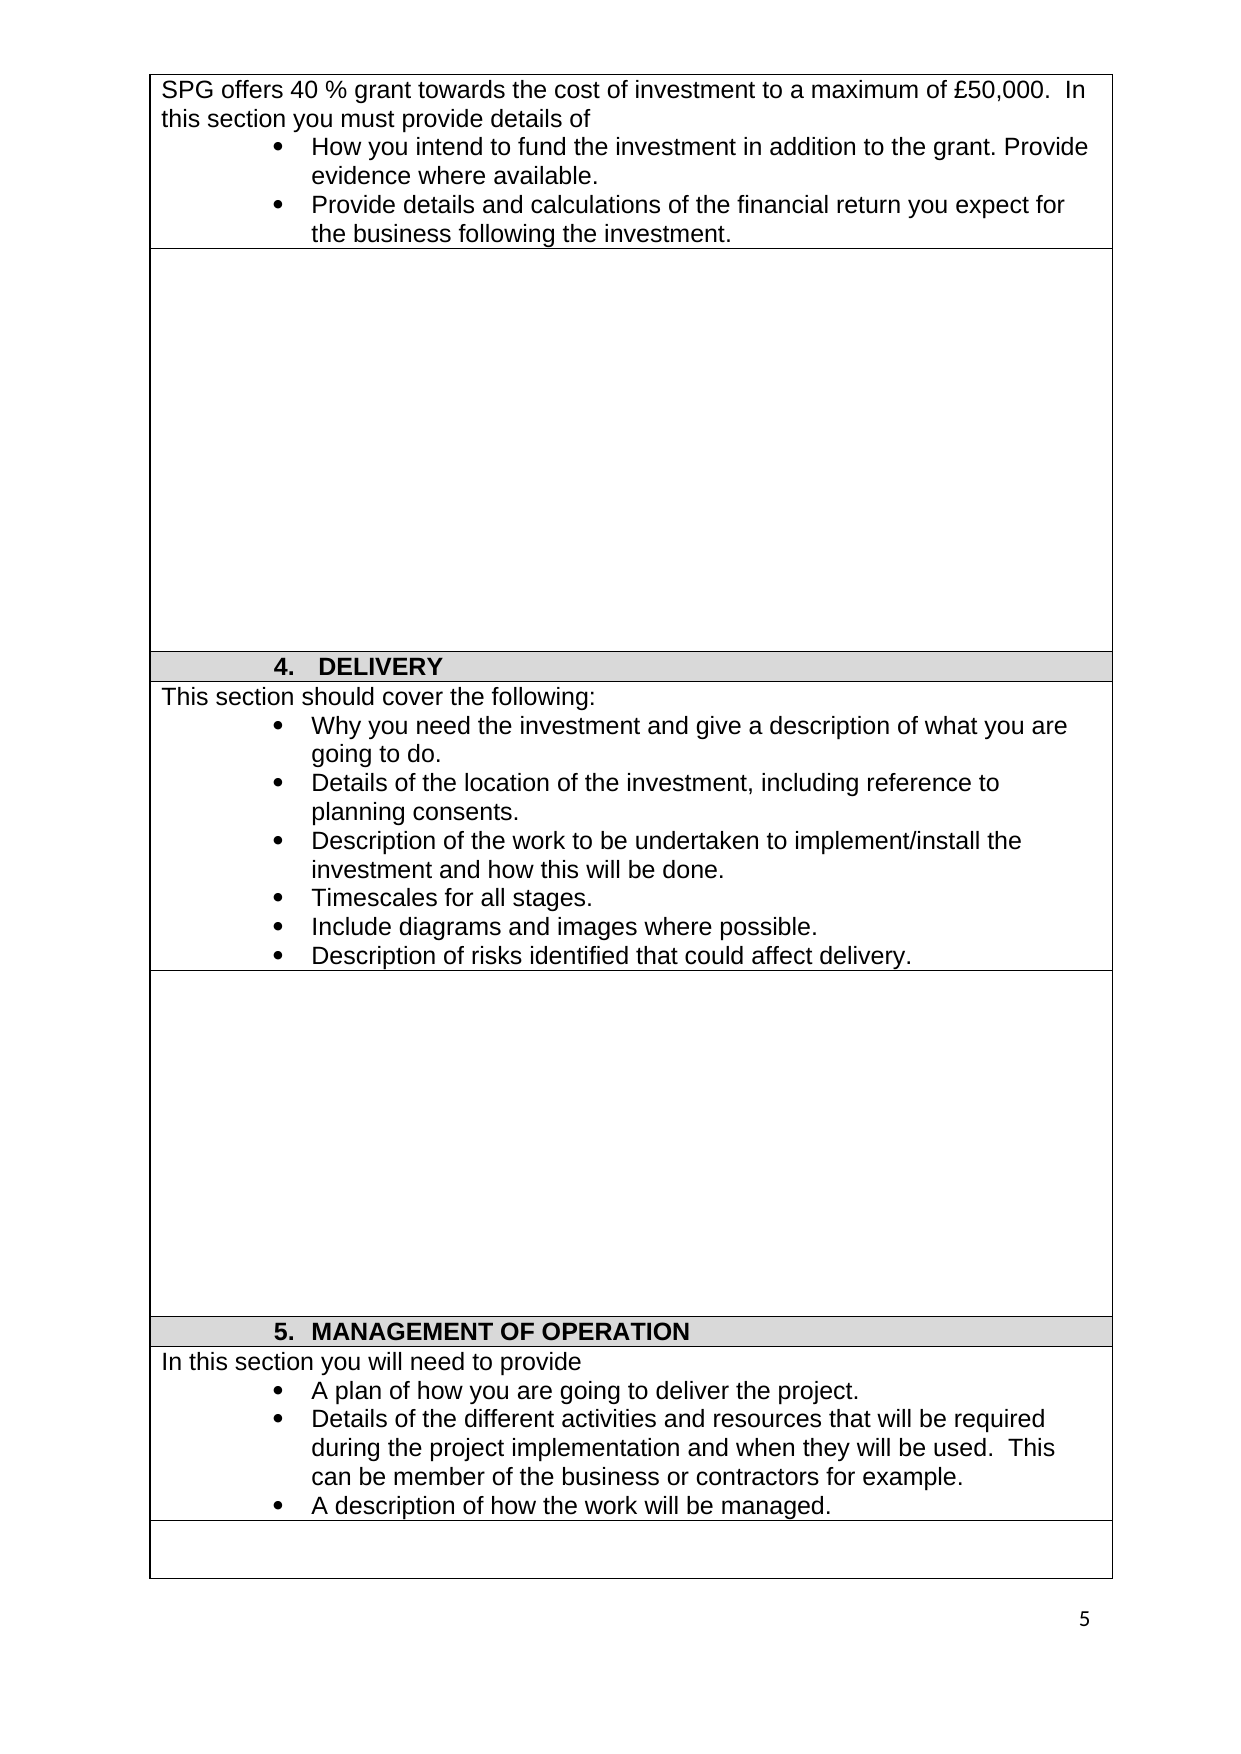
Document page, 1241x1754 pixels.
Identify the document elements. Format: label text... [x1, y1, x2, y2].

table_cell In this section you will need to provide A plan of how you are going to deliver the project. Details of the different activities and resources that will be required during the project implementation and when they will be used. This can be member of the business or contractors for example. A description of how the work will be managed. [151, 1347, 1112, 1520]
table_cell [151, 249, 1112, 651]
table_cell [151, 971, 1112, 1316]
table_cell DELIVERY [151, 652, 1112, 681]
table_cell [151, 1521, 1112, 1578]
table_cell SPG offers 40 % grant towards the cost of investment to a maximum of £50,000. In this section you must provide details of How you intend to fund the investment in addition to the grant. Provide evidence where available. Provide details and calculations of the financial return you expect for the business following the investment. [151, 75, 1112, 247]
table_cell MANAGEMENT OF OPERATION [151, 1317, 1112, 1346]
table_cell This section should cover the following: Why you need the investment and give a description of what you are going to do. Details of the location of the investment, including reference to planning consents. Description of the work to be undertaken to implement/install the investment and how this will be done. Timescales for all stages. Include diagrams and images where possible. Description of risks identified that could affect delivery. [151, 682, 1112, 970]
